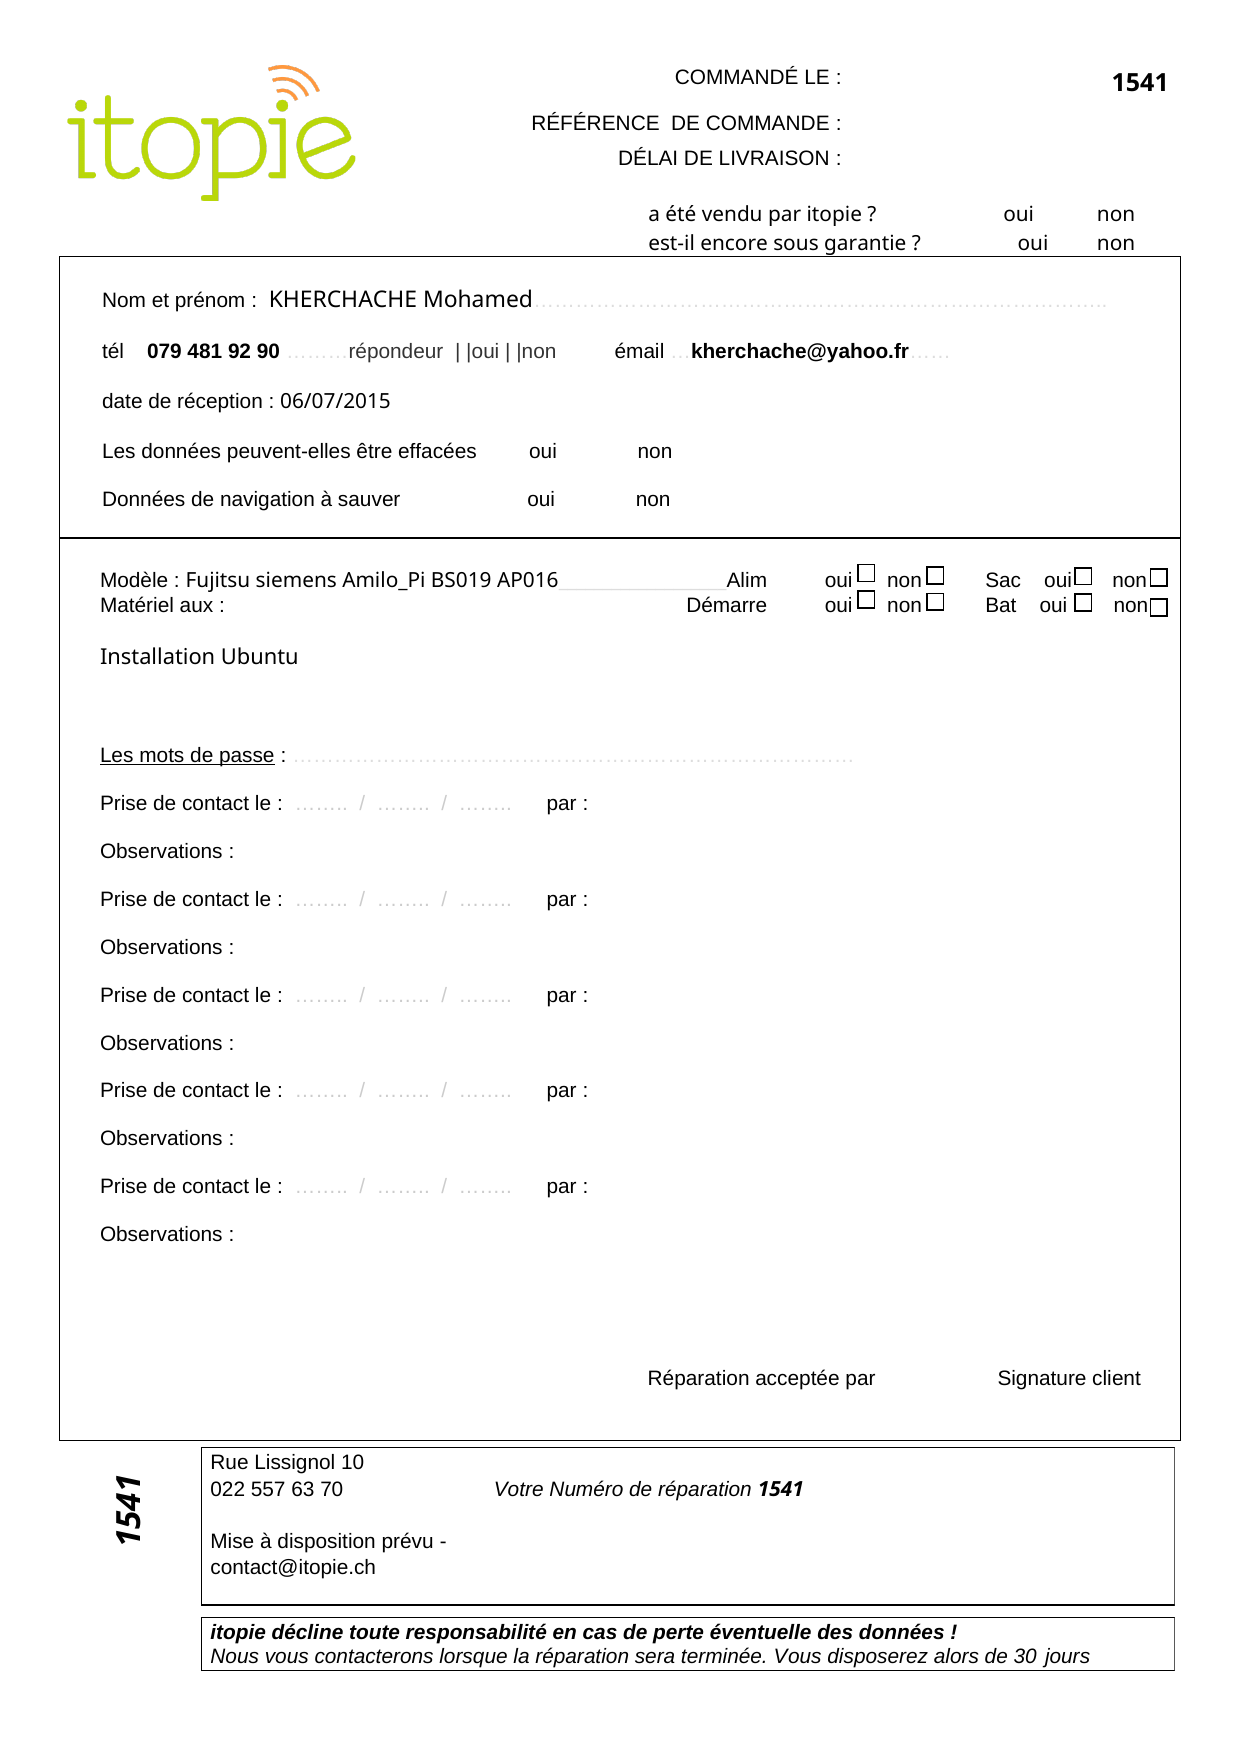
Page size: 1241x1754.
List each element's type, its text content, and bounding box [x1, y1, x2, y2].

text Prise de contact le : …….. / …….. / …….. par : [60, 1171, 1180, 1198]
picture [67, 65, 356, 201]
text date de réception : 06/07/2015 [60, 383, 1180, 415]
text Observations : [60, 1123, 1180, 1150]
table_cell RÉFÉRENCE DE COMMANDE : [490, 105, 847, 140]
text tél 079 481 92 90 ………répondeur | |oui | |non émail …kherchache@yahoo.fr…… [60, 335, 1180, 362]
text Réparation acceptée par Signature client [60, 1363, 1180, 1390]
text Observations : [60, 931, 1180, 958]
text Observations : [60, 836, 1180, 863]
table_cell [847, 105, 1180, 140]
text Nom et prénom : KHERCHACHE Mohamed……………………………………………………………………….. [60, 280, 1180, 314]
text Données de navigation à sauver oui non [60, 484, 1180, 511]
table_cell [847, 140, 1180, 175]
text Installation Ubuntu [60, 638, 1180, 671]
text Les mots de passe : ……………………………………………………………………… [60, 740, 1180, 767]
text Les données peuvent-elles être effacées oui non [60, 436, 1180, 463]
table_header COMMANDÉ LE : [490, 59, 847, 104]
table_cell itopie décline toute responsabilité en cas de perte éventuelle des données ! Nous vous contacterons lorsque la réparation sera terminée. Vous disposerez alors de 30 jours [195, 1611, 1180, 1677]
table_cell DÉLAI DE LIVRAISON : [490, 140, 847, 175]
text Prise de contact le : …….. / …….. / …….. par : [60, 979, 1180, 1006]
text a été vendu par itopie ? oui non [59, 199, 1181, 228]
text Observations : [60, 1219, 1180, 1246]
text Prise de contact le : …….. / …….. / …….. par : [60, 1075, 1180, 1102]
text Modèle : Fujitsu siemens Amilo_Pi BS019 AP016 Alim oui non Sac oui non [948, 562, 1180, 590]
text est-il encore sous garantie ? oui non [59, 228, 1181, 256]
table_header Rue Lissignol 10 022 557 63 70 Votre Numéro de réparation 1541 Mise à disposition prévu - contact@itopie.ch [195, 1441, 1180, 1611]
text Modèle : Fujitsu siemens Amilo_Pi BS019 AP016 Alim oui non Sac oui non [60, 562, 856, 590]
text Observations : [60, 1027, 1180, 1054]
text Matériel aux : Démarre oui non Bat oui non [60, 590, 1180, 617]
text Prise de contact le : …….. / …….. / …….. par : [60, 788, 1180, 815]
table_header 1541 [59, 1441, 195, 1677]
table_header 1541 [847, 59, 1180, 104]
text Prise de contact le : …….. / …….. / …….. par : [60, 883, 1180, 911]
